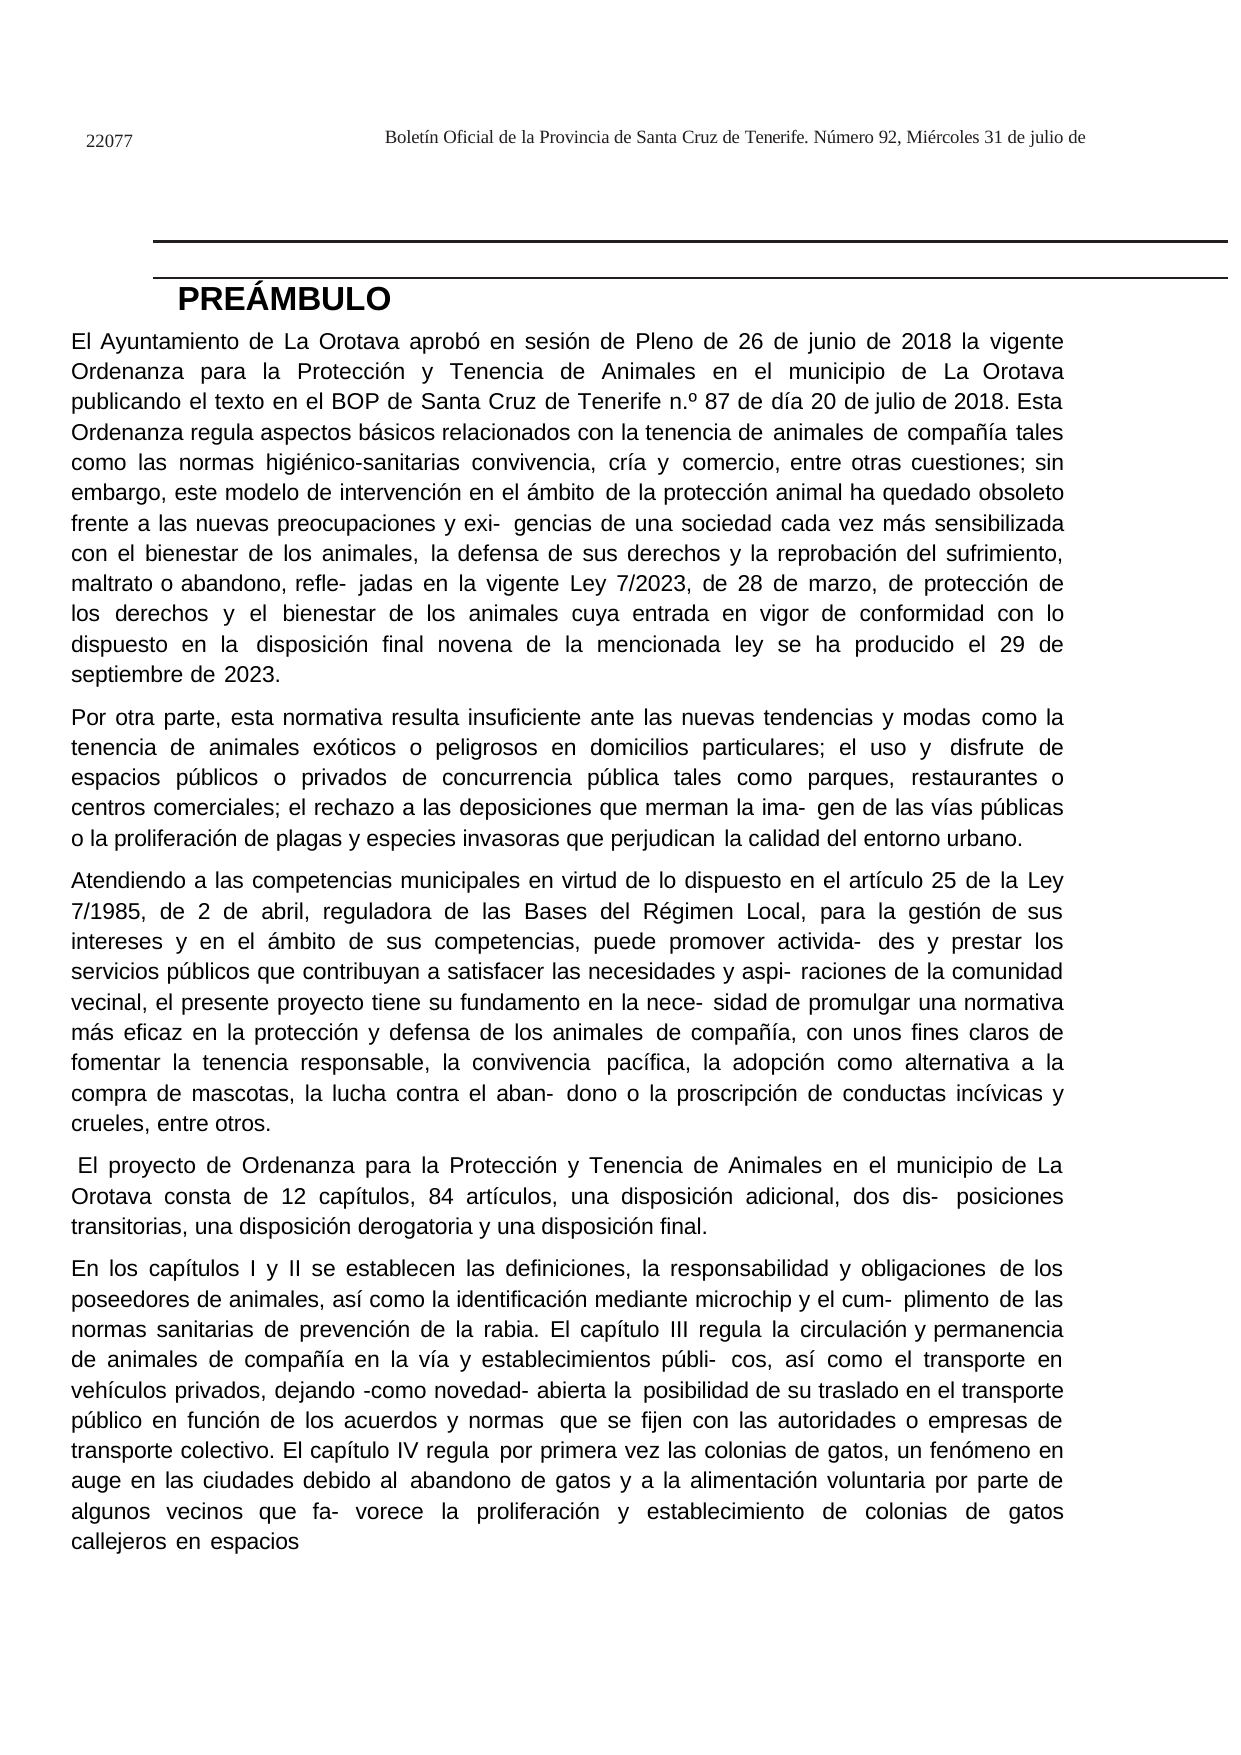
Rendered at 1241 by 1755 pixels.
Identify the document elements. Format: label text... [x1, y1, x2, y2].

text Atendiendo a las competencias municipales en virtud de lo dispuesto en el artículo 25 de la Ley 7/1985, de 2 de abril, reguladora de las Bases del Régimen Local, para la gestión de sus intereses y en el ámbito de sus competencias, puede promover activida- des y prestar los servicios públicos que contribuyan a satisfacer las necesidades y aspi- raciones de la comunidad vecinal, el presente proyecto tiene su fundamento en la nece- sidad de promulgar una normativa más eficaz en la protección y defensa de los animales de compañía, con unos fines claros de fomentar la tenencia responsable, la convivencia pacífica, la adopción como alternativa a la compra de mascotas, la lucha contra el aban- dono o la proscripción de conductas incívicas y crueles, entre otros. [71, 867, 1064, 1136]
text El proyecto de Ordenanza para la Protección y Tenencia de Animales en el municipio de La Orotava consta de 12 capítulos, 84 artículos, una disposición adicional, dos dis- posiciones transitorias, una disposición derogatoria y una disposición final. [71, 1152, 1064, 1239]
text El Ayuntamiento de La Orotava aprobó en sesión de Pleno de 26 de junio de 2018 la vigente Ordenanza para la Protección y Tenencia de Animales en el municipio de La Orotava publicando el texto en el BOP de Santa Cruz de Tenerife n.º 87 de día 20 de julio de 2018. Esta Ordenanza regula aspectos básicos relacionados con la tenencia de animales de compañía tales como las normas higiénico-sanitarias convivencia, cría y comercio, entre otras cuestiones; sin embargo, este modelo de intervención en el ámbito de la protección animal ha quedado obsoleto frente a las nuevas preocupaciones y exi- gencias de una sociedad cada vez más sensibilizada con el bienestar de los animales, la defensa de sus derechos y la reprobación del sufrimiento, maltrato o abandono, refle- jadas en la vigente Ley 7/2023, de 28 de marzo, de protección de los derechos y el bienestar de los animales cuya entrada en vigor de conformidad con lo dispuesto en la disposición final novena de la mencionada ley se ha producido el 29 de septiembre de 2023. [71, 328, 1064, 687]
subtitle [177, 254, 1170, 277]
text En los capítulos I y II se establecen las definiciones, la responsabilidad y obligaciones de los poseedores de animales, así como la identificación mediante microchip y el cum- plimento de las normas sanitarias de prevención de la rabia. El capítulo III regula la circulación y permanencia de animales de compañía en la vía y establecimientos públi- cos, así como el transporte en vehículos privados, dejando -como novedad- abierta la posibilidad de su traslado en el transporte público en función de los acuerdos y normas que se fijen con las autoridades o empresas de transporte colectivo. El capítulo IV regula por primera vez las colonias de gatos, un fenómeno en auge en las ciudades debido al abandono de gatos y a la alimentación voluntaria por parte de algunos vecinos que fa- vorece la proliferación y establecimiento de colonias de gatos callejeros en espacios [71, 1255, 1064, 1554]
subtitle PREÁMBULO [177, 279, 1170, 317]
text Por otra parte, esta normativa resulta insuficiente ante las nuevas tendencias y modas como la tenencia de animales exóticos o peligrosos en domicilios particulares; el uso y disfrute de espacios públicos o privados de concurrencia pública tales como parques, restaurantes o centros comerciales; el rechazo a las deposiciones que merman la ima- gen de las vías públicas o la proliferación de plagas y especies invasoras que perjudican la calidad del entorno urbano. [71, 703, 1064, 851]
